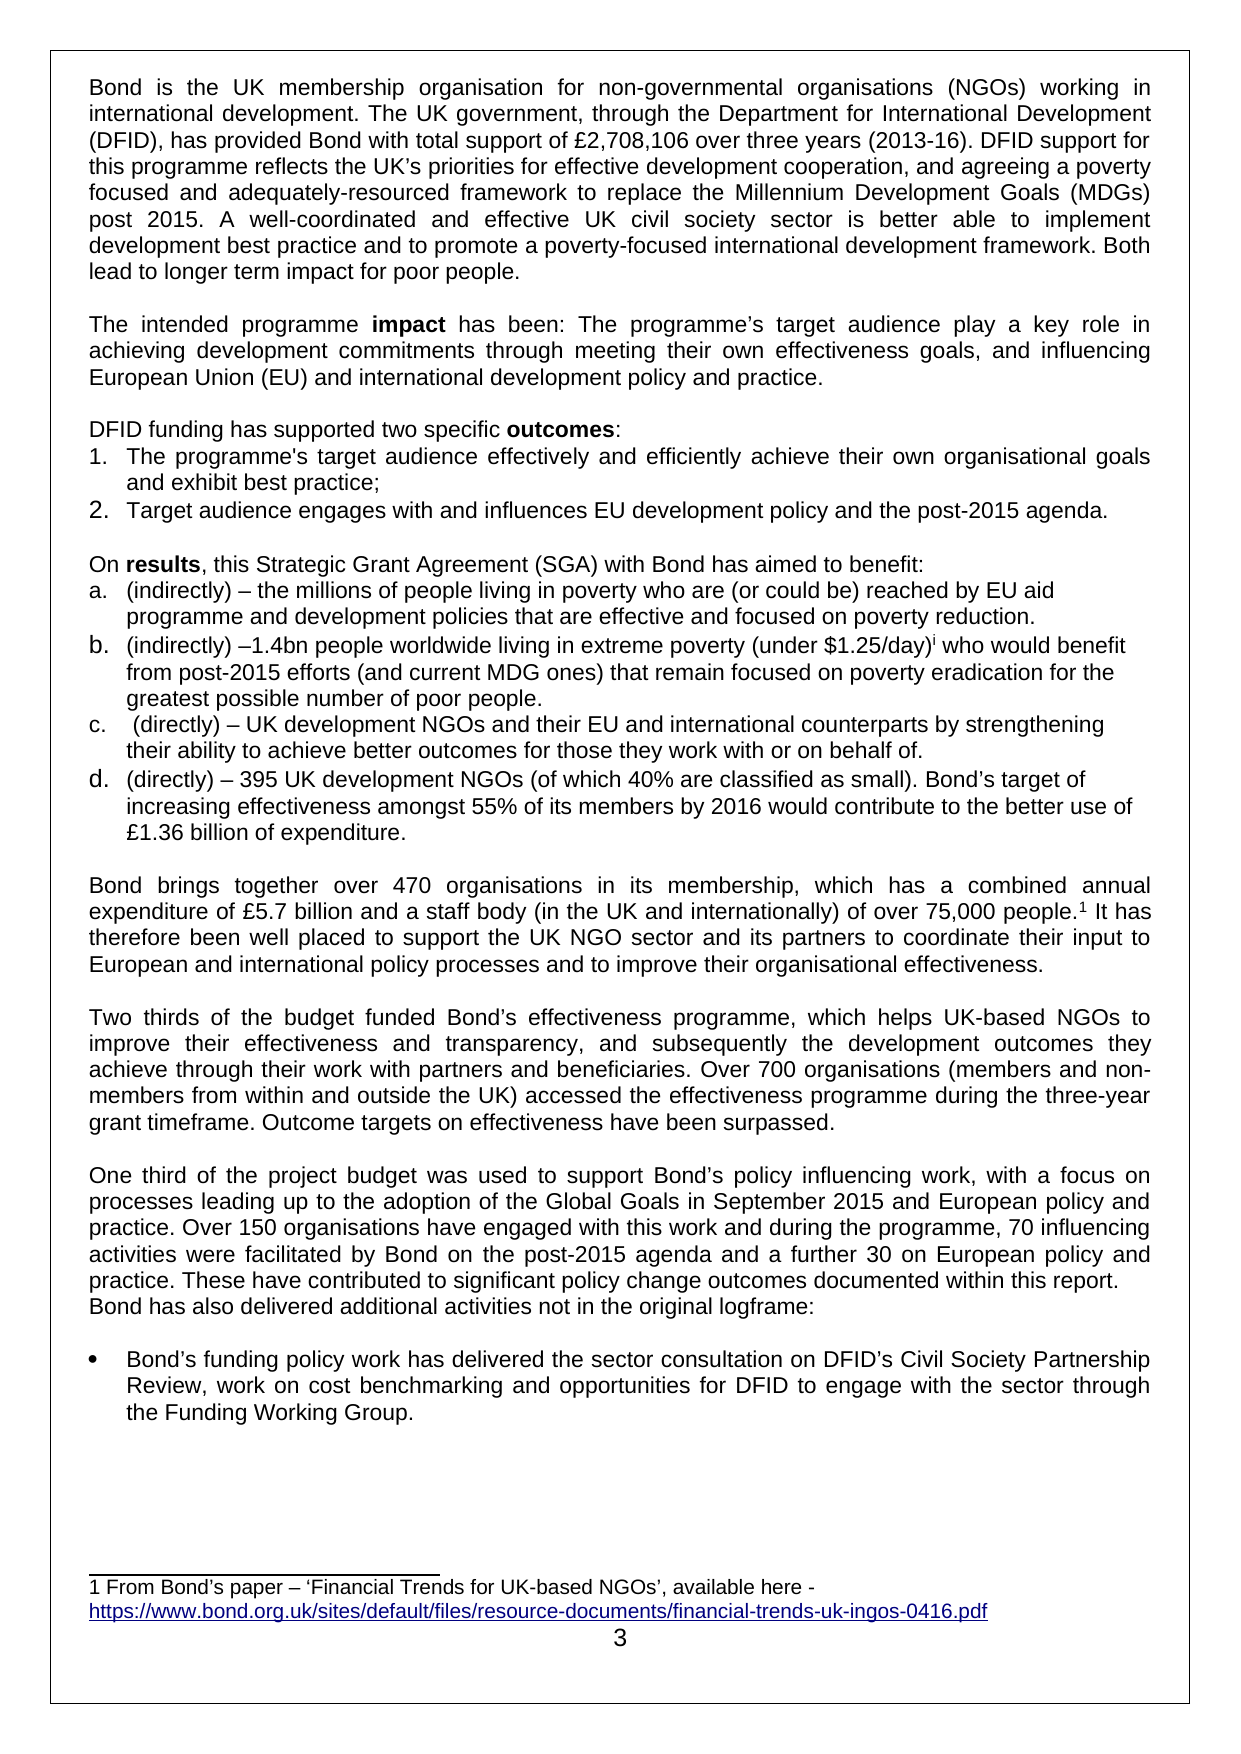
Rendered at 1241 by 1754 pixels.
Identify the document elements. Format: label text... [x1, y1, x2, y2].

list (indirectly) – the millions of people living in poverty who are (or could be) reached by EU aid programme and development policies that are effective and focused on poverty reduction. [89, 577, 1152, 630]
list (indirectly) –1.4bn people worldwide living in extreme poverty (under $1.25/day) who would benefit from post-2015 efforts (and current MDG ones) that remain focused on poverty eradication for the greatest possible number of poor people. [89, 630, 1152, 711]
list Bond’s funding policy work has delivered the sector consultation on DFID’s Civil Society Partnership Review, work on cost benchmarking and opportunities for DFID to engage with the sector through the Funding Working Group. [89, 1346, 1152, 1425]
list The programme's target audience effectively and efficiently achieve their own organisational goals and exhibit best practice; [89, 443, 1152, 496]
list (directly) – 395 UK development NGOs (of which 40% are classified as small). Bond’s target of increasing effectiveness amongst 55% of its members by 2016 would contribute to the better use of £1.36 billion of expenditure. [89, 764, 1152, 845]
text Bond is the UK membership organisation for non-governmental organisations (NGOs) working in international development. The UK government, through the Department for International Development (DFID), has provided Bond with total support of £2,708,106 over three years (2013-16). DFID support for this programme reflects the UK’s priorities for effective development cooperation, and agreeing a poverty focused and adequately-resourced framework to replace the Millennium Development Goals (MDGs) post 2015. A well-coordinated and effective UK civil society sector is better able to implement development best practice and to promote a poverty-focused international development framework. Both lead to longer term impact for poor people. [89, 74, 1152, 285]
text On results, this Strategic Grant Agreement (SGA) with Bond has aimed to benefit: [89, 551, 1152, 577]
text Bond brings together over 470 organisations in its membership, which has a combined annual expenditure of £5.7 billion and a staff body (in the UK and internationally) of over 75,000 people. It has therefore been well placed to support the UK NGO sector and its partners to coordinate their input to European and international policy processes and to improve their organisational effectiveness. [89, 872, 1152, 977]
text Two thirds of the budget funded Bond’s effectiveness programme, which helps UK-based NGOs to improve their effectiveness and transparency, and subsequently the development outcomes they achieve through their work with partners and beneficiaries. Over 700 organisations (members and non-members from within and outside the UK) accessed the effectiveness programme during the three-year grant timeframe. Outcome targets on effectiveness have been surpassed. [89, 1003, 1152, 1135]
list (directly) – UK development NGOs and their EU and international counterparts by strengthening their ability to achieve better outcomes for those they work with or on behalf of. [89, 711, 1152, 764]
text The intended programme impact has been: The programme’s target audience play a key role in achieving development commitments through meeting their own effectiveness goals, and influencing European Union (EU) and international development policy and practice. [89, 311, 1152, 390]
text One third of the project budget was used to support Bond’s policy influencing work, with a focus on processes leading up to the adoption of the Global Goals in September 2015 and European policy and practice. Over 150 organisations have engaged with this work and during the programme, 70 influencing activities were facilitated by Bond on the post-2015 agenda and a further 30 on European policy and practice. These have contributed to significant policy change outcomes documented within this report. [89, 1162, 1152, 1293]
text Bond has also delivered additional activities not in the original logframe: [89, 1293, 1152, 1320]
list Target audience engages with and influences EU development policy and the post-2015 agenda. [89, 496, 1152, 524]
text DFID funding has supported two specific outcomes: [89, 416, 1152, 443]
text From Bond’s paper – ‘Financial Trends for UK-based NGOs’, available here - https://www.bond.org.uk/sites/default/files/resource-documents/financial-trends-uk-ingos-0416.pdf [89, 1575, 1152, 1623]
